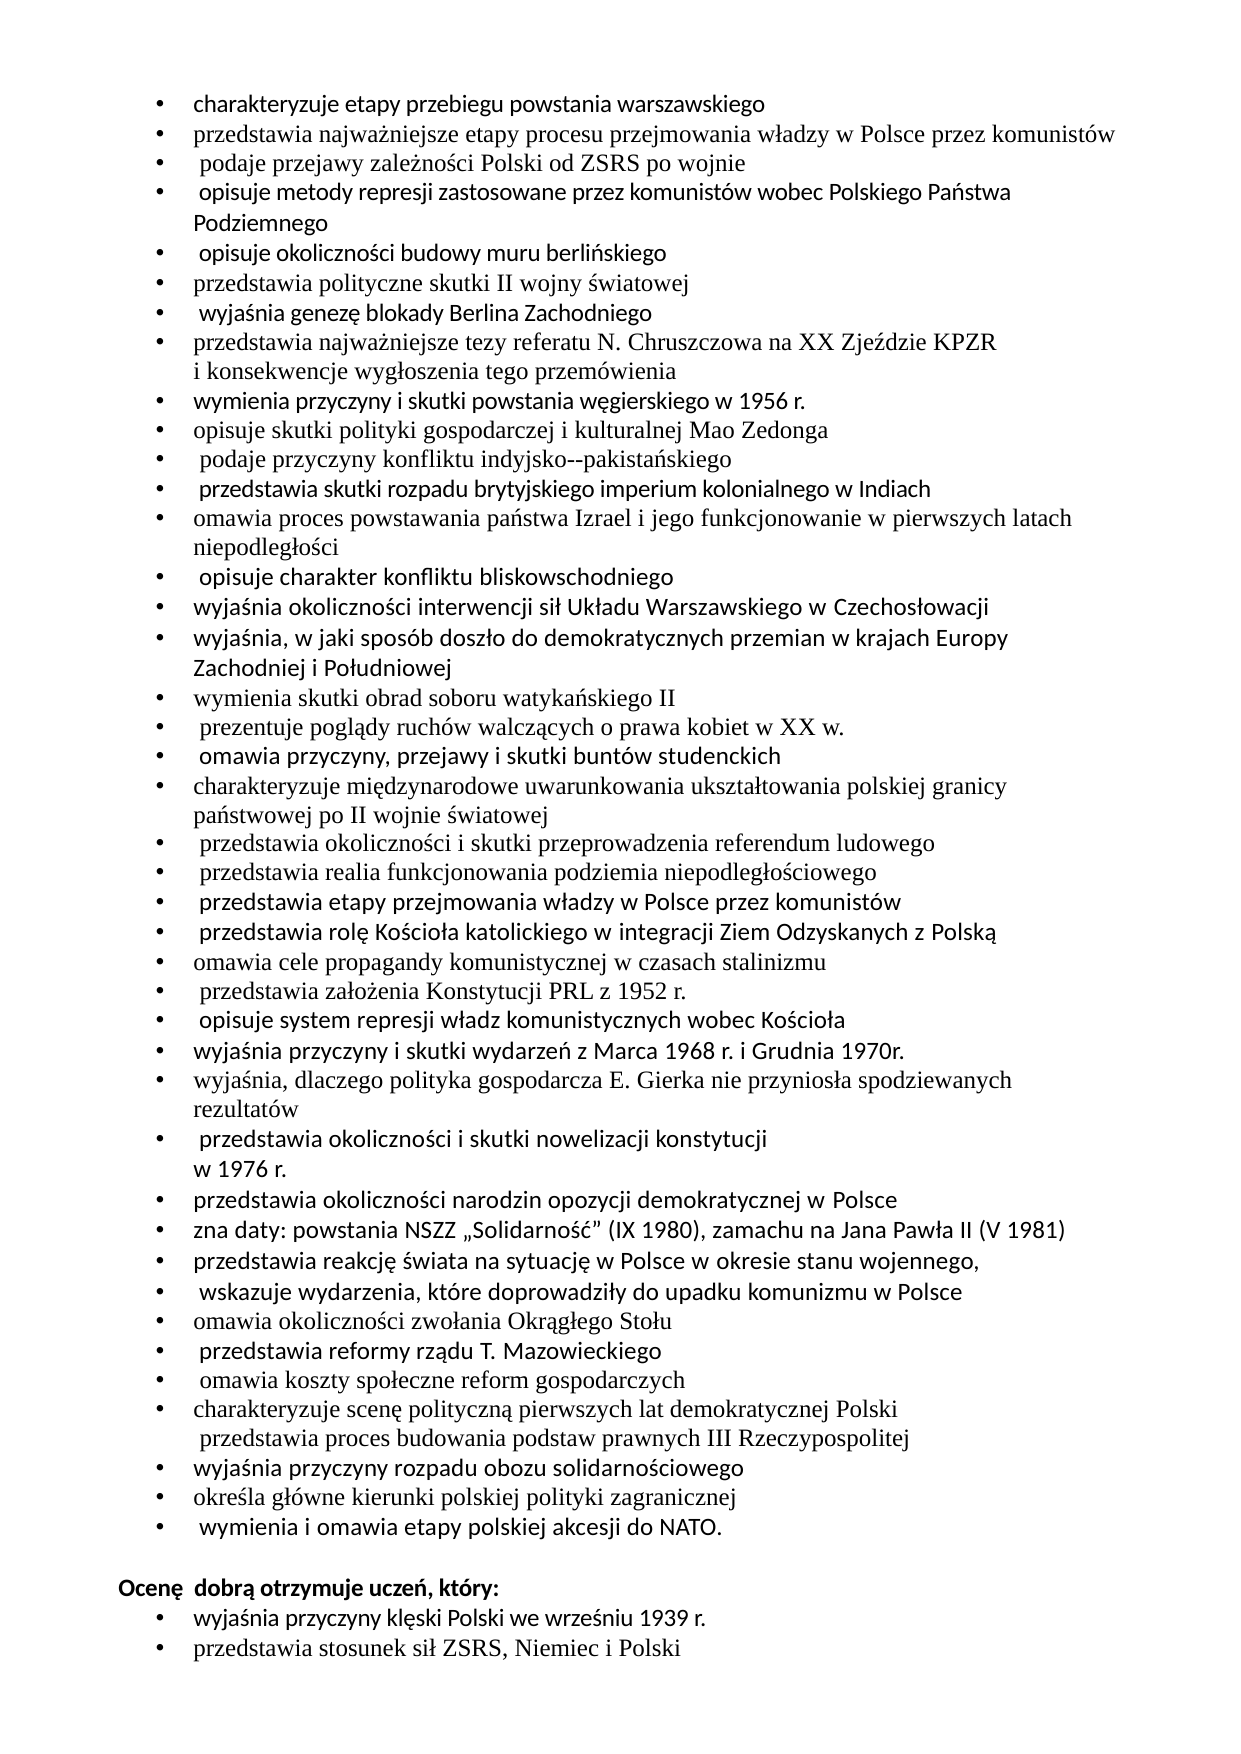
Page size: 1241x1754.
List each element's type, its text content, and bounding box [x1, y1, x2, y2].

list opisuje okoliczności budowy muru berlińskiego [156, 238, 1122, 268]
list przedstawia realia funkcjonowania podziemia niepodległościowego [156, 857, 1122, 886]
list opisuje metody represji zastosowane przez komunistów wobec Polskiego Państwa Podziemnego [156, 177, 1122, 238]
list wymienia przyczyny i skutki powstania węgierskiego w 1956 r. [156, 385, 1122, 415]
list przedstawia reformy rządu T. Mazowieckiego [156, 1335, 1122, 1366]
list wyjaśnia przyczyny klęski Polski we wrześniu 1939 r. [156, 1603, 1122, 1633]
list wyjaśnia przyczyny i skutki wydarzeń z Marca 1968 r. i Grudnia 1970r. [156, 1035, 1122, 1066]
list wyjaśnia genezę blokady Berlina Zachodniego [156, 297, 1122, 327]
list zna daty: powstania NSZZ „Solidarność” (IX 1980), zamachu na Jana Pawła II (V 1981) [156, 1215, 1122, 1245]
list charakteryzuje międzynarodowe uwarunkowania ukształtowania polskiej granicy państwowej po II wojnie światowej [156, 771, 1122, 828]
list wymienia skutki obrad soboru watykańskiego II [156, 683, 1122, 712]
list podaje przyczyny konfliktu indyjsko--pakistańskiego [156, 444, 1122, 473]
list przedstawia najważniejsze etapy procesu przejmowania władzy w Polsce przez komunistów [156, 119, 1122, 148]
list wyjaśnia przyczyny rozpadu obozu solidarnościowego [156, 1452, 1122, 1482]
list przedstawia założenia Konstytucji PRL z 1952 r. [156, 976, 1122, 1004]
list wymienia i omawia etapy polskiej akcesji do NATO. [156, 1511, 1122, 1542]
list opisuje charakter konfliktu bliskowschodniego [156, 561, 1122, 591]
list omawia koszty społeczne reform gospodarczych [156, 1366, 1122, 1394]
list przedstawia proces budowania podstaw prawnych III Rzeczypospolitej [156, 1423, 1122, 1452]
list podaje przejawy zależności Polski od ZSRS po wojnie [156, 148, 1122, 177]
list omawia przyczyny, przejawy i skutki buntów studenckich [156, 741, 1122, 771]
list prezentuje poglądy ruchów walczących o prawa kobiet w XX w. [156, 712, 1122, 741]
list wskazuje wydarzenia, które doprowadziły do upadku komunizmu w Polsce [156, 1276, 1122, 1306]
list przedstawia reakcję świata na sytuację w Polsce w okresie stanu wojennego, [156, 1245, 1122, 1276]
list wyjaśnia okoliczności interwencji sił Układu Warszawskiego w Czechosłowacji [156, 591, 1122, 622]
list przedstawia rolę Kościoła katolickiego w integracji Ziem Odzyskanych z Polską [156, 917, 1122, 947]
list przedstawia stosunek sił ZSRS, Niemiec i Polski [156, 1633, 1122, 1662]
list przedstawia etapy przejmowania władzy w Polsce przez komunistów [156, 886, 1122, 917]
list charakteryzuje scenę polityczną pierwszych lat demokratycznej Polski [156, 1394, 1122, 1423]
list omawia okoliczności zwołania Okrągłego Stołu [156, 1306, 1122, 1335]
list omawia cele propagandy komunistycznej w czasach stalinizmu [156, 947, 1122, 976]
list opisuje skutki polityki gospodarczej i kulturalnej Mao Zedonga [156, 415, 1122, 444]
list wyjaśnia, dlaczego polityka gospodarcza E. Gierka nie przyniosła spodziewanych rezultatów [156, 1066, 1122, 1123]
list przedstawia okoliczności narodzin opozycji demokratycznej w Polsce [156, 1184, 1122, 1215]
list przedstawia najważniejsze tezy referatu N. Chruszczowa na XX Zjeździe KPZR i konsekwencje wygłoszenia tego przemówienia [156, 327, 1122, 385]
list przedstawia okoliczności i skutki nowelizacji konstytucji w 1976 r. [156, 1123, 1122, 1184]
list przedstawia polityczne skutki II wojny światowej [156, 268, 1122, 297]
list omawia proces powstawania państwa Izrael i jego funkcjonowanie w pierwszych latach niepodległości [156, 503, 1122, 561]
text Ocenę dobrą otrzymuje uczeń, który: [118, 1572, 1122, 1603]
list opisuje system represji władz komunistycznych wobec Kościoła [156, 1004, 1122, 1035]
list przedstawia skutki rozpadu brytyjskiego imperium kolonialnego w Indiach [156, 473, 1122, 503]
list charakteryzuje etapy przebiegu powstania warszawskiego [156, 88, 1122, 119]
list określa główne kierunki polskiej polityki zagranicznej [156, 1482, 1122, 1511]
list wyjaśnia, w jaki sposób doszło do demokratycznych przemian w krajach Europy Zachodniej i Południowej [156, 622, 1122, 683]
list przedstawia okoliczności i skutki przeprowadzenia referendum ludowego [156, 828, 1122, 857]
